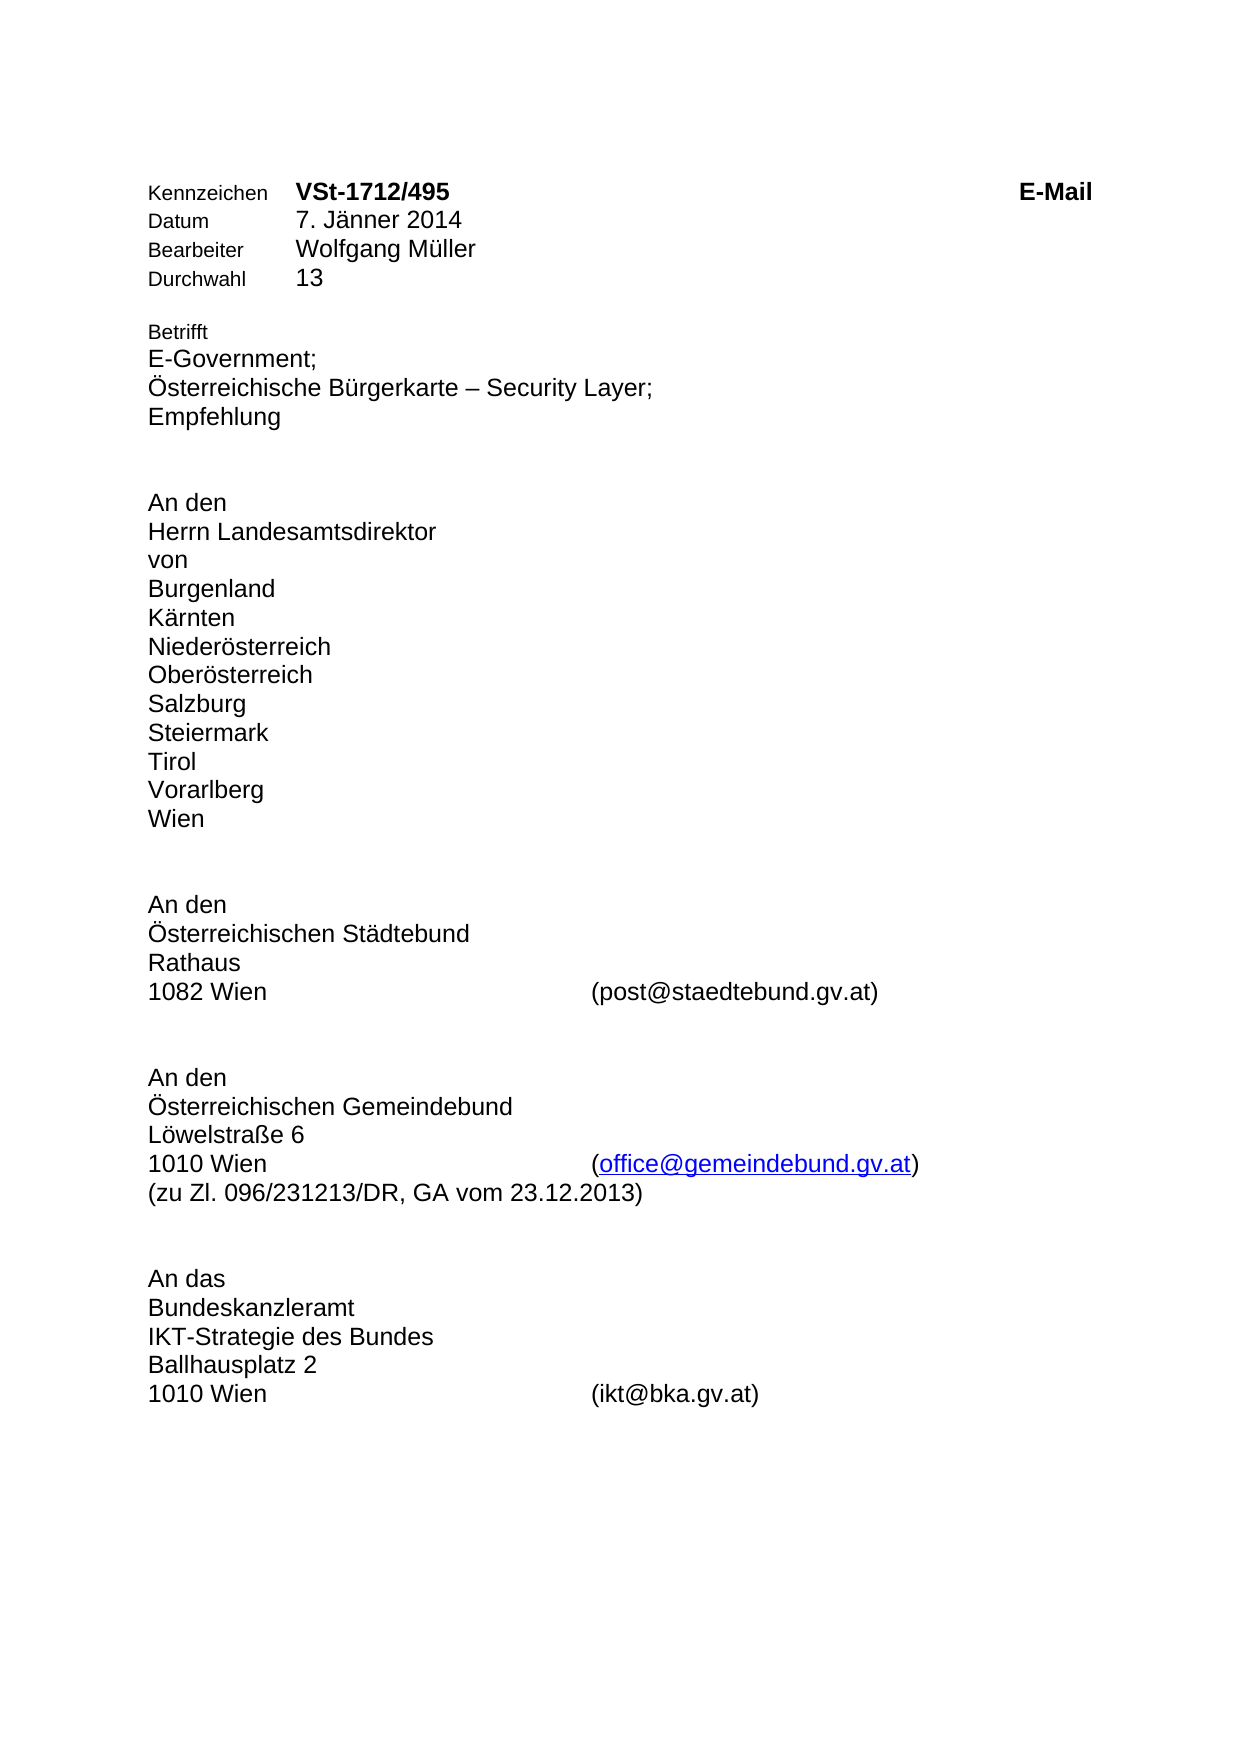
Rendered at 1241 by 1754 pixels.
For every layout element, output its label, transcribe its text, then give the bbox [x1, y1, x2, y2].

text Herrn Landesamtsdirektor [148, 517, 1092, 545]
text Durchwahl 13 [148, 263, 1092, 291]
text (zu Zl. 096/231213/DR, GA vom 23.12.2013) [148, 1178, 1092, 1207]
text Empfehlung [148, 402, 1092, 430]
text Betrifft [148, 320, 1092, 344]
text Oberösterreich [148, 660, 1092, 689]
text E-Government; [148, 344, 1092, 373]
text Wien [148, 804, 1092, 833]
text Kennzeichen VSt-1712/495 E-Mail [148, 176, 1092, 205]
text Österreichischen Gemeindebund [148, 1092, 1092, 1120]
text An das [148, 1264, 1092, 1293]
text Österreichischen Städtebund [148, 919, 1092, 948]
text Ballhausplatz 2 [148, 1350, 1092, 1379]
text IKT-Strategie des Bundes [148, 1322, 1092, 1350]
text An den [148, 890, 1092, 919]
text Bundeskanzleramt [148, 1293, 1092, 1322]
text Österreichische Bürgerkarte – Security Layer; [148, 373, 1092, 402]
text Burgenland [148, 574, 1092, 603]
text Kärnten [148, 603, 1092, 632]
text Datum 7. Jänner 2014 [148, 205, 1092, 234]
text Vorarlberg [148, 775, 1092, 804]
text An den [148, 1063, 1092, 1092]
text Salzburg [148, 689, 1092, 718]
text von [148, 545, 1092, 574]
text 1010 Wien (office@gemeindebund.gv.at) [148, 1149, 1092, 1178]
text Niederösterreich [148, 632, 1092, 660]
text Tirol [148, 747, 1092, 775]
text Steiermark [148, 718, 1092, 747]
text Löwelstraße 6 [148, 1120, 1092, 1149]
text Bearbeiter Wolfgang Müller [148, 234, 1092, 263]
text An den [148, 488, 1092, 517]
text 1082 Wien (post@staedtebund.gv.at) [148, 977, 1092, 1005]
text 1010 Wien (ikt@bka.gv.at) [148, 1379, 1092, 1408]
text Rathaus [148, 948, 1092, 977]
